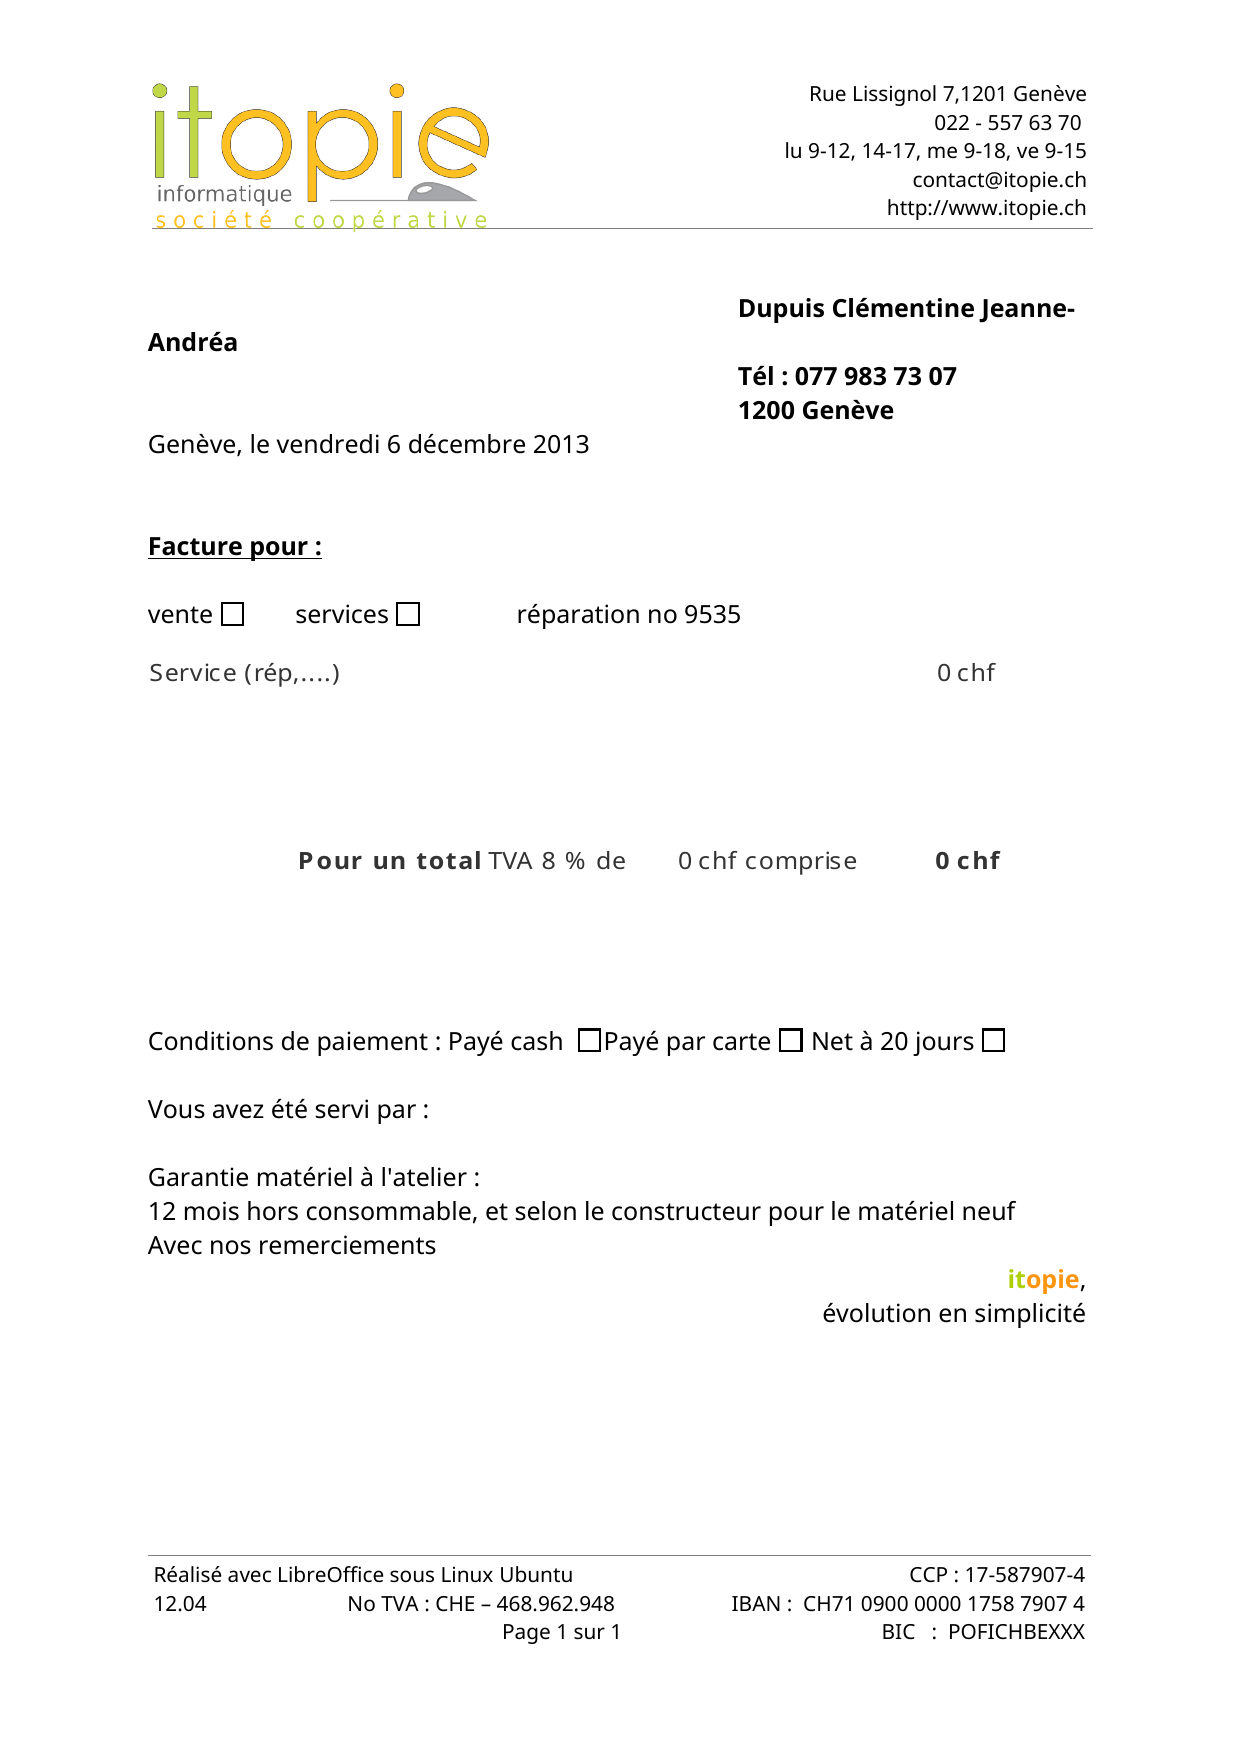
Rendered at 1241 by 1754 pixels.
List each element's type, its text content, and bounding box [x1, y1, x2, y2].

text 12 mois hors consommable, et selon le constructeur pour le matériel neuf [148, 1193, 1093, 1227]
text Genève, le vendredi 6 décembre 2013 [148, 427, 1093, 461]
text vente services réparation no 9535 [148, 597, 1093, 631]
text Dupuis Clémentine Jeanne-Andréa [148, 290, 1093, 358]
text Facture pour : [148, 529, 1093, 563]
picture [138, 72, 500, 244]
text Conditions de paiement : Payé cash Payé par carte Net à 20 jours [148, 1023, 1093, 1057]
text itopie, [148, 1262, 1093, 1296]
text Garantie matériel à l'atelier : [148, 1159, 1093, 1193]
text Vous avez été servi par : [148, 1091, 1093, 1125]
text évolution en simplicité [148, 1296, 1093, 1330]
text Avec nos remerciements [148, 1227, 1093, 1262]
text Tél : 077 983 73 07 [148, 358, 1093, 392]
text 1200 Genève [148, 392, 1093, 427]
